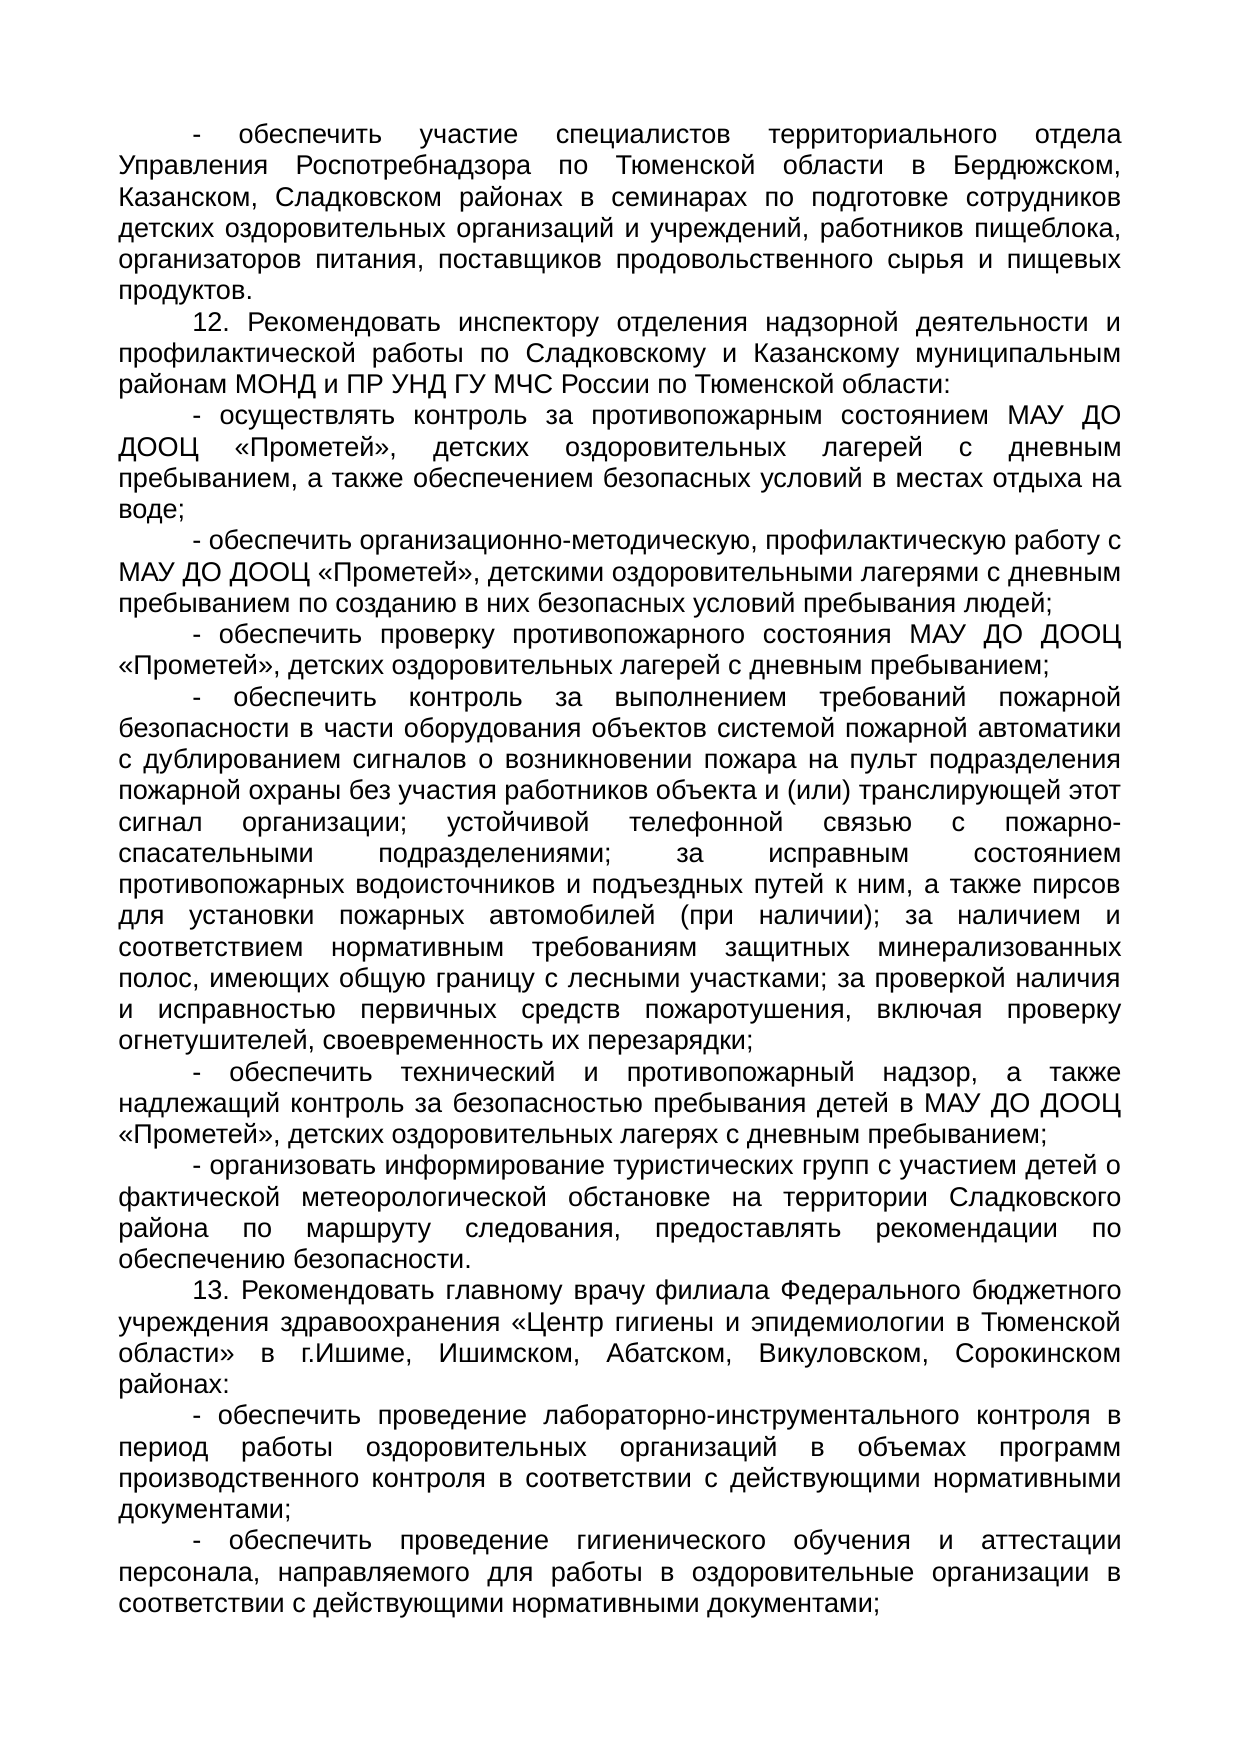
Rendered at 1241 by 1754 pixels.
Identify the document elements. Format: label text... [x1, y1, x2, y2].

text - осуществлять контроль за противопожарным состоянием МАУ ДО ДООЦ «Прометей», детских оздоровительных лагерей с дневным пребыванием, а также обеспечением безопасных условий в местах отдыха на воде; [118, 399, 1122, 524]
text - обеспечить контроль за выполнением требований пожарной безопасности в части оборудования объектов системой пожарной автоматики с дублированием сигналов о возникновении пожара на пульт подразделения пожарной охраны без участия работников объекта и (или) транслирующей этот сигнал организации; устойчивой телефонной связью с пожарно-спасательными подразделениями; за исправным состоянием противопожарных водоисточников и подъездных путей к ним, а также пирсов для установки пожарных автомобилей (при наличии); за наличием и соответствием нормативным требованиям защитных минерализованных полос, имеющих общую границу с лесными участками; за проверкой наличия и исправностью первичных средств пожаротушения, включая проверку огнетушителей, своевременность их перезарядки; [118, 681, 1122, 1056]
text - обеспечить участие специалистов территориального отдела Управления Роспотребнадзора по Тюменской области в Бердюжском, Казанском, Сладковском районах в семинарах по подготовке сотрудников детских оздоровительных организаций и учреждений, работников пищеблока, организаторов питания, поставщиков продовольственного сырья и пищевых продуктов. [118, 118, 1122, 306]
text 12. Рекомендовать инспектору отделения надзорной деятельности и профилактической работы по Сладковскому и Казанскому муниципальным районам МОНД и ПР УНД ГУ МЧС России по Тюменской области: [118, 306, 1122, 399]
text - обеспечить организационно-методическую, профилактическую работу с МАУ ДО ДООЦ «Прометей», детскими оздоровительными лагерями с дневным пребыванием по созданию в них безопасных условий пребывания людей; [118, 524, 1122, 618]
text - обеспечить технический и противопожарный надзор, а также надлежащий контроль за безопасностью пребывания детей в МАУ ДО ДООЦ «Прометей», детских оздоровительных лагерях с дневным пребыванием; [118, 1056, 1122, 1149]
text - организовать информирование туристических групп с участием детей о фактической метеорологической обстановке на территории Сладковского района по маршруту следования, предоставлять рекомендации по обеспечению безопасности. [118, 1149, 1122, 1274]
text - обеспечить проверку противопожарного состояния МАУ ДО ДООЦ «Прометей», детских оздоровительных лагерей с дневным пребыванием; [118, 618, 1122, 681]
text - обеспечить проведение гигиенического обучения и аттестации персонала, направляемого для работы в оздоровительные организации в соответствии с действующими нормативными документами; [118, 1524, 1122, 1618]
text 13. Рекомендовать главному врачу филиала Федерального бюджетного учреждения здравоохранения «Центр гигиены и эпидемиологии в Тюменской области» в г.Ишиме, Ишимском, Абатском, Викуловском, Сорокинском районах: [118, 1274, 1122, 1399]
text - обеспечить проведение лабораторно-инструментального контроля в период работы оздоровительных организаций в объемах программ производственного контроля в соответствии с действующими нормативными документами; [118, 1399, 1122, 1524]
